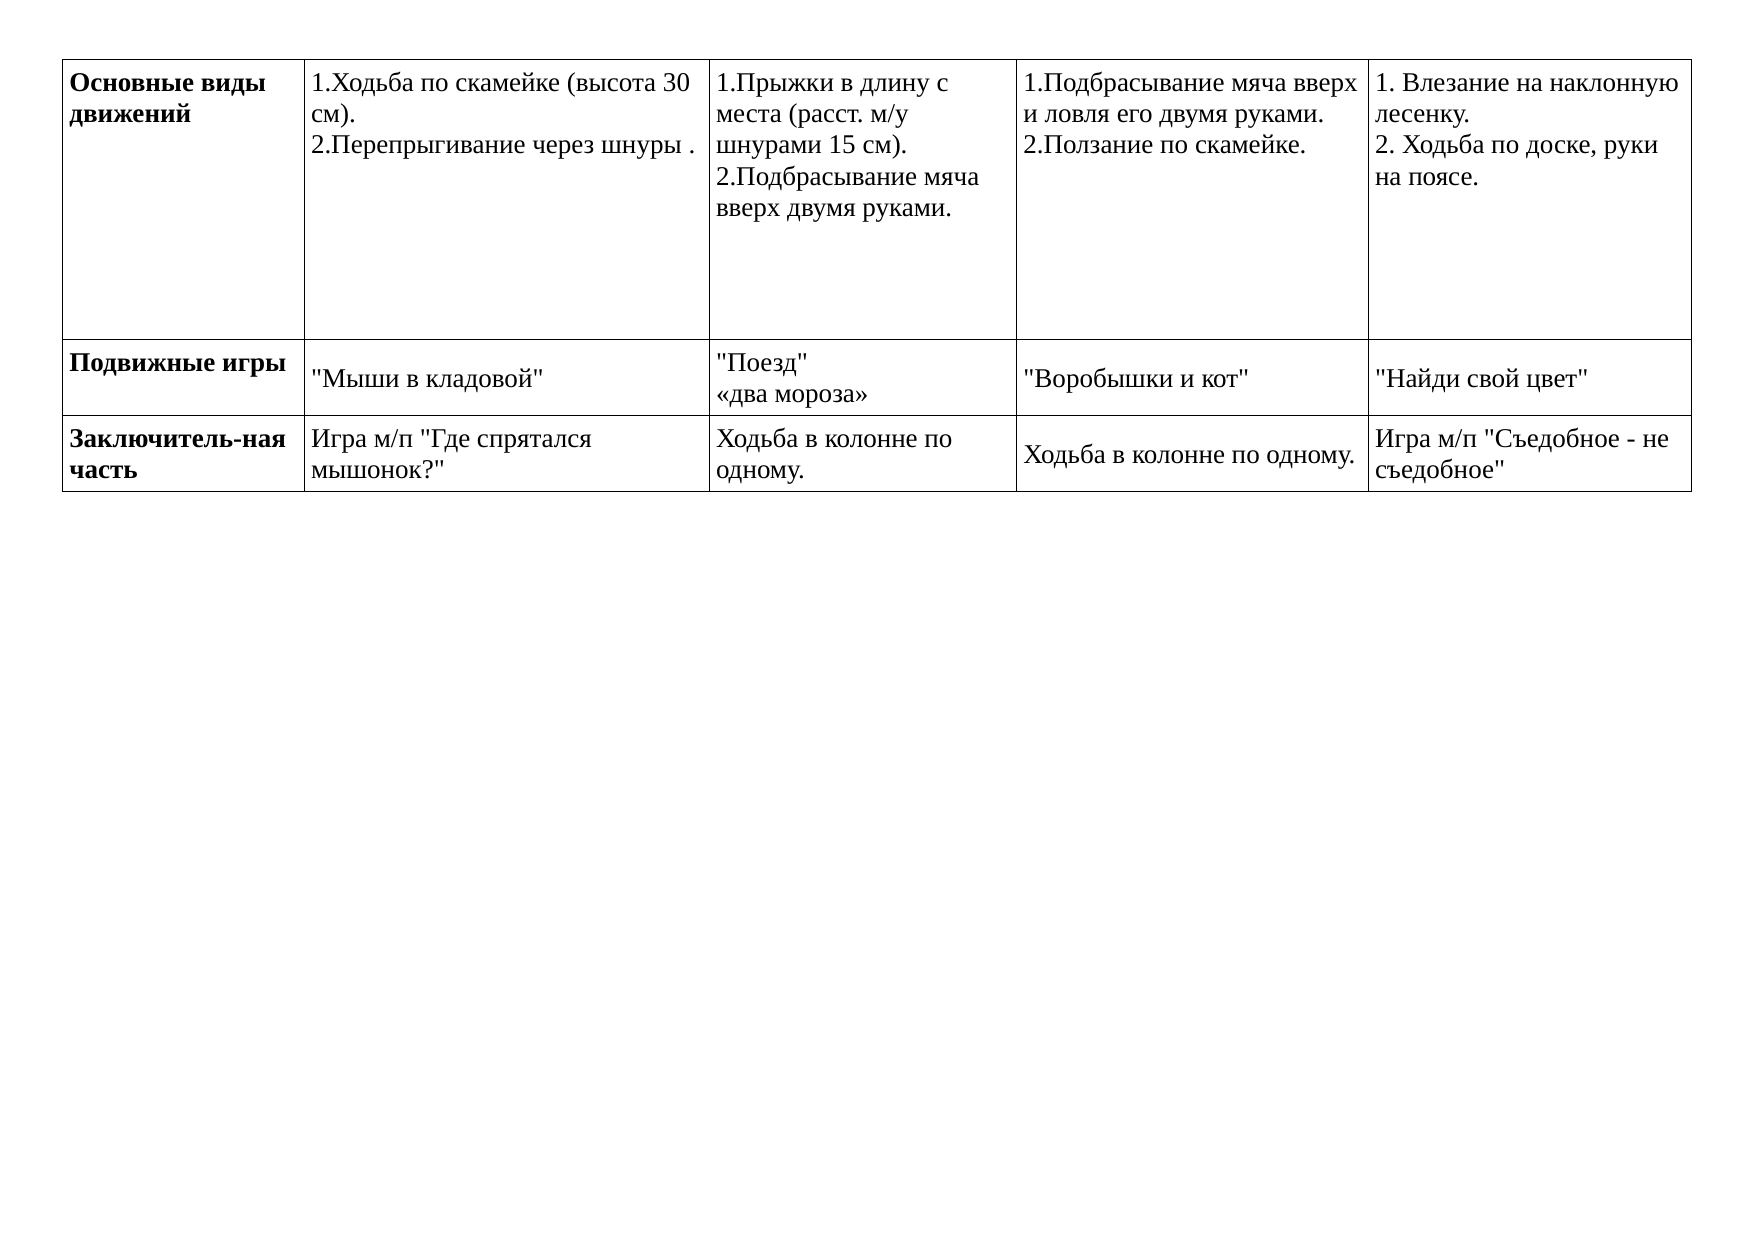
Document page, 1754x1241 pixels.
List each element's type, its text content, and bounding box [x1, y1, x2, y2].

table_cell 1. Влезание на наклонную лесенку. 2. Ходьба по доске, руки на поясе. [1369, 60, 1691, 339]
table_cell Ходьба в колонне по одному. [710, 416, 1016, 491]
table_cell 1.Прыжки в длину с места (расст. м/у шнурами 15 см). 2.Подбрасывание мяча вверх двумя руками. [710, 60, 1016, 339]
table_cell "Мыши в кладовой" [305, 340, 709, 415]
table_cell Заключитель-ная часть [63, 416, 304, 491]
table_cell Ходьба в колонне по одному. [1017, 416, 1368, 491]
table_cell 1.Ходьба по скамейке (высота 30 см). 2.Перепрыгивание через шнуры . [305, 60, 709, 339]
table_cell Игра м/п "Съедобное - не съедобное" [1369, 416, 1691, 491]
table_cell Игра м/п "Где спрятался мышонок?" [305, 416, 709, 491]
table_cell "Поезд" «два мороза» [710, 340, 1016, 415]
table_cell "Воробышки и кот" [1017, 340, 1368, 415]
table_cell 1.Подбрасывание мяча вверх и ловля его двумя руками. 2.Ползание по скамейке. [1017, 60, 1368, 339]
table_cell "Найди свой цвет" [1369, 340, 1691, 415]
table_cell Подвижные игры [63, 340, 304, 415]
table_cell Основные виды движений [63, 60, 304, 339]
